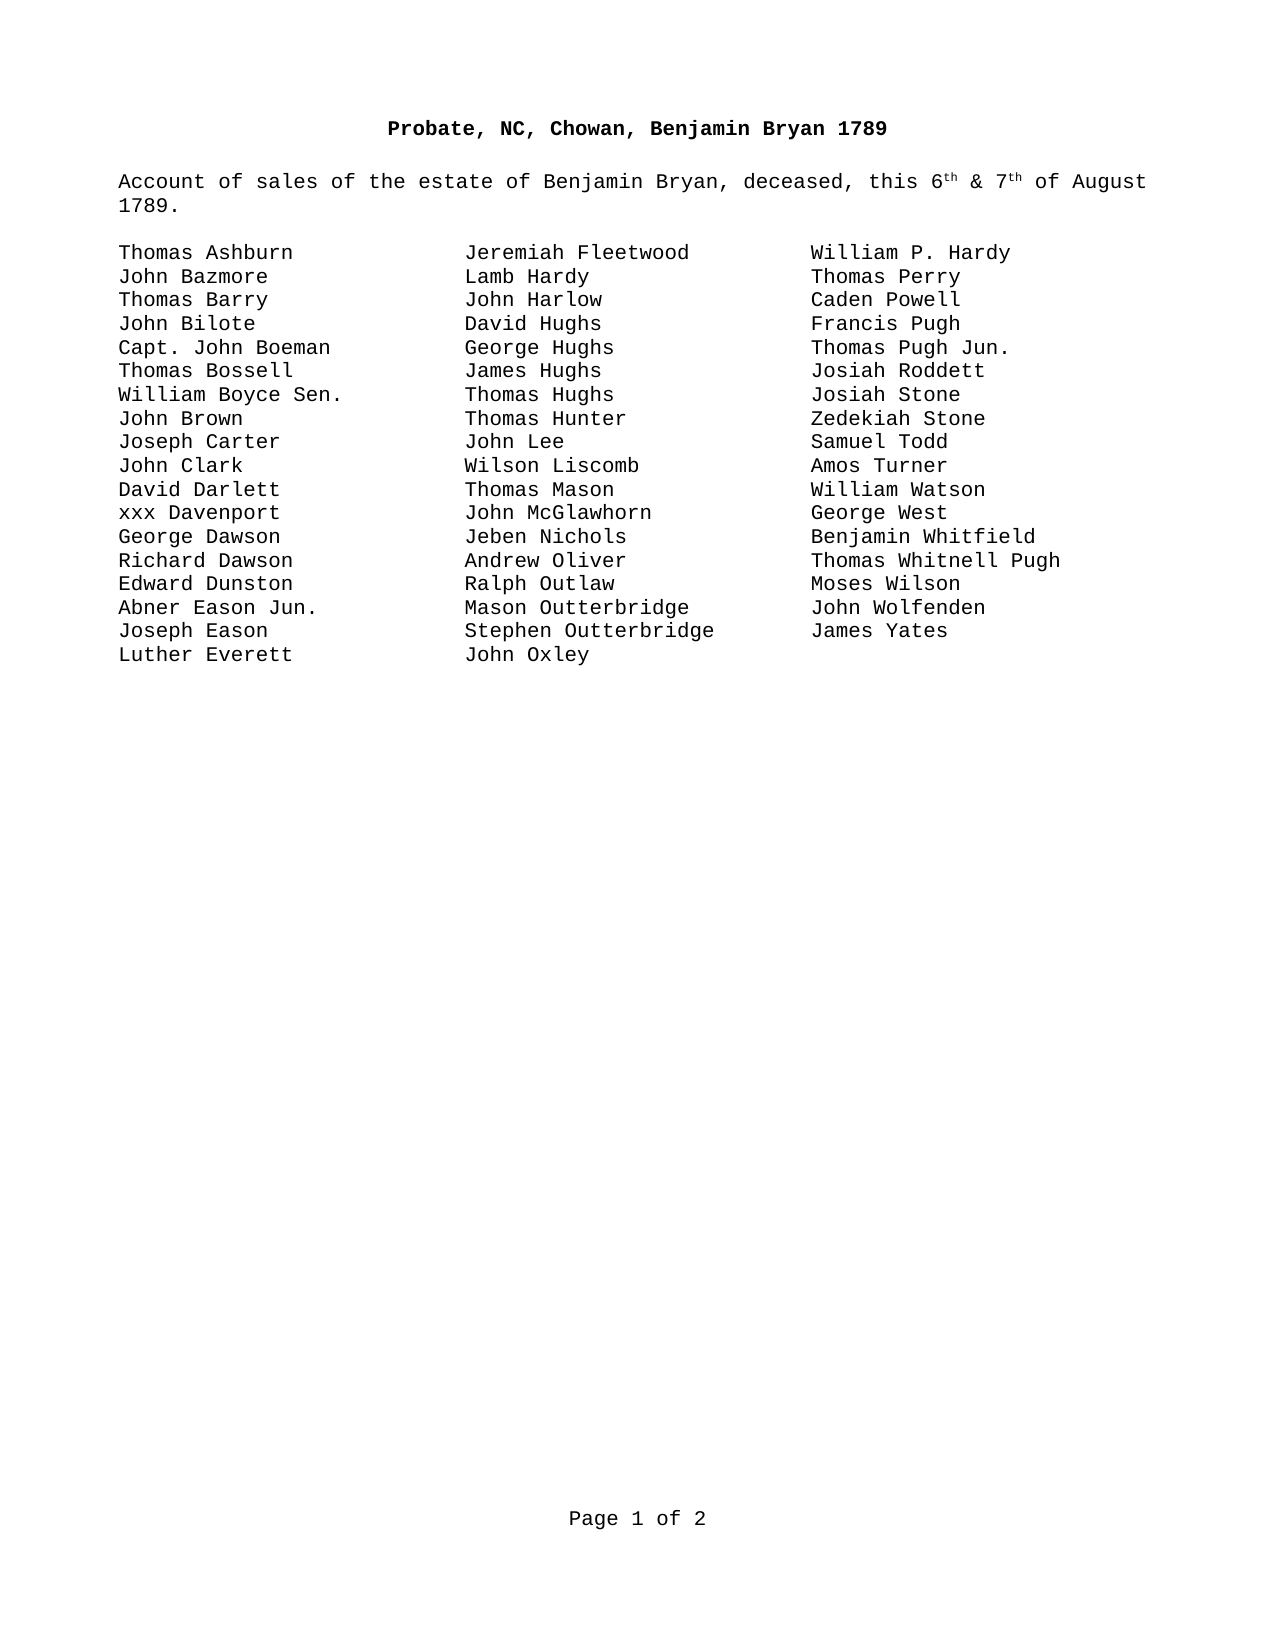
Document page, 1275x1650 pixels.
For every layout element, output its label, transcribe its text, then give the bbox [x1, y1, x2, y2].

text Josiah Roddett [811, 360, 1157, 384]
text Zedekiah Stone [811, 408, 1157, 431]
text Abner Eason Jun. [118, 597, 464, 621]
text Thomas Pugh Jun. [811, 337, 1157, 360]
text John Lee [464, 431, 811, 455]
text xxx Davenport [118, 502, 464, 526]
text George Dawson [118, 526, 464, 549]
text John Bilote [118, 313, 464, 337]
text John Clark [118, 455, 464, 479]
text David Hughs [464, 313, 811, 337]
text Stephen Outterbridge [464, 621, 811, 644]
text William P. Hardy [811, 242, 1157, 266]
text Thomas Whitnell Pugh [811, 549, 1157, 573]
text John Wolfenden [811, 597, 1157, 621]
text Wilson Liscomb [464, 455, 811, 479]
text Moses Wilson [811, 573, 1157, 597]
text Amos Turner [811, 455, 1157, 479]
text John McGlawhorn [464, 502, 811, 526]
text John Oxley [464, 644, 811, 668]
text Thomas Perry [811, 266, 1157, 289]
text Edward Dunston [118, 573, 464, 597]
text Ralph Outlaw [464, 573, 811, 597]
text Francis Pugh [811, 313, 1157, 337]
text Jeben Nichols [464, 526, 811, 549]
text David Darlett [118, 479, 464, 502]
text Thomas Mason [464, 479, 811, 502]
text Thomas Hunter [464, 408, 811, 431]
text Joseph Carter [118, 431, 464, 455]
text Account of sales of the estate of Benjamin Bryan, deceased, this 6th & 7th of August 1789. [118, 171, 1157, 218]
text Benjamin Whitfield [811, 526, 1157, 549]
text Capt. John Boeman [118, 337, 464, 360]
text Thomas Barry [118, 289, 464, 313]
text William Watson [811, 479, 1157, 502]
text Mason Outterbridge [464, 597, 811, 621]
text Joseph Eason [118, 621, 464, 644]
text George West [811, 502, 1157, 526]
text John Bazmore [118, 266, 464, 289]
text John Harlow [464, 289, 811, 313]
text Richard Dawson [118, 549, 464, 573]
text Thomas Bossell [118, 360, 464, 384]
text Caden Powell [811, 289, 1157, 313]
text George Hughs [464, 337, 811, 360]
text James Yates [811, 621, 1157, 644]
text Josiah Stone [811, 384, 1157, 408]
text Jeremiah Fleetwood [464, 242, 811, 266]
text John Brown [118, 408, 464, 431]
text Thomas Ashburn [118, 242, 464, 266]
text Samuel Todd [811, 431, 1157, 455]
text James Hughs [464, 360, 811, 384]
text William Boyce Sen. [118, 384, 464, 408]
text Andrew Oliver [464, 549, 811, 573]
text Thomas Hughs [464, 384, 811, 408]
text Lamb Hardy [464, 266, 811, 289]
text Luther Everett [118, 644, 464, 668]
